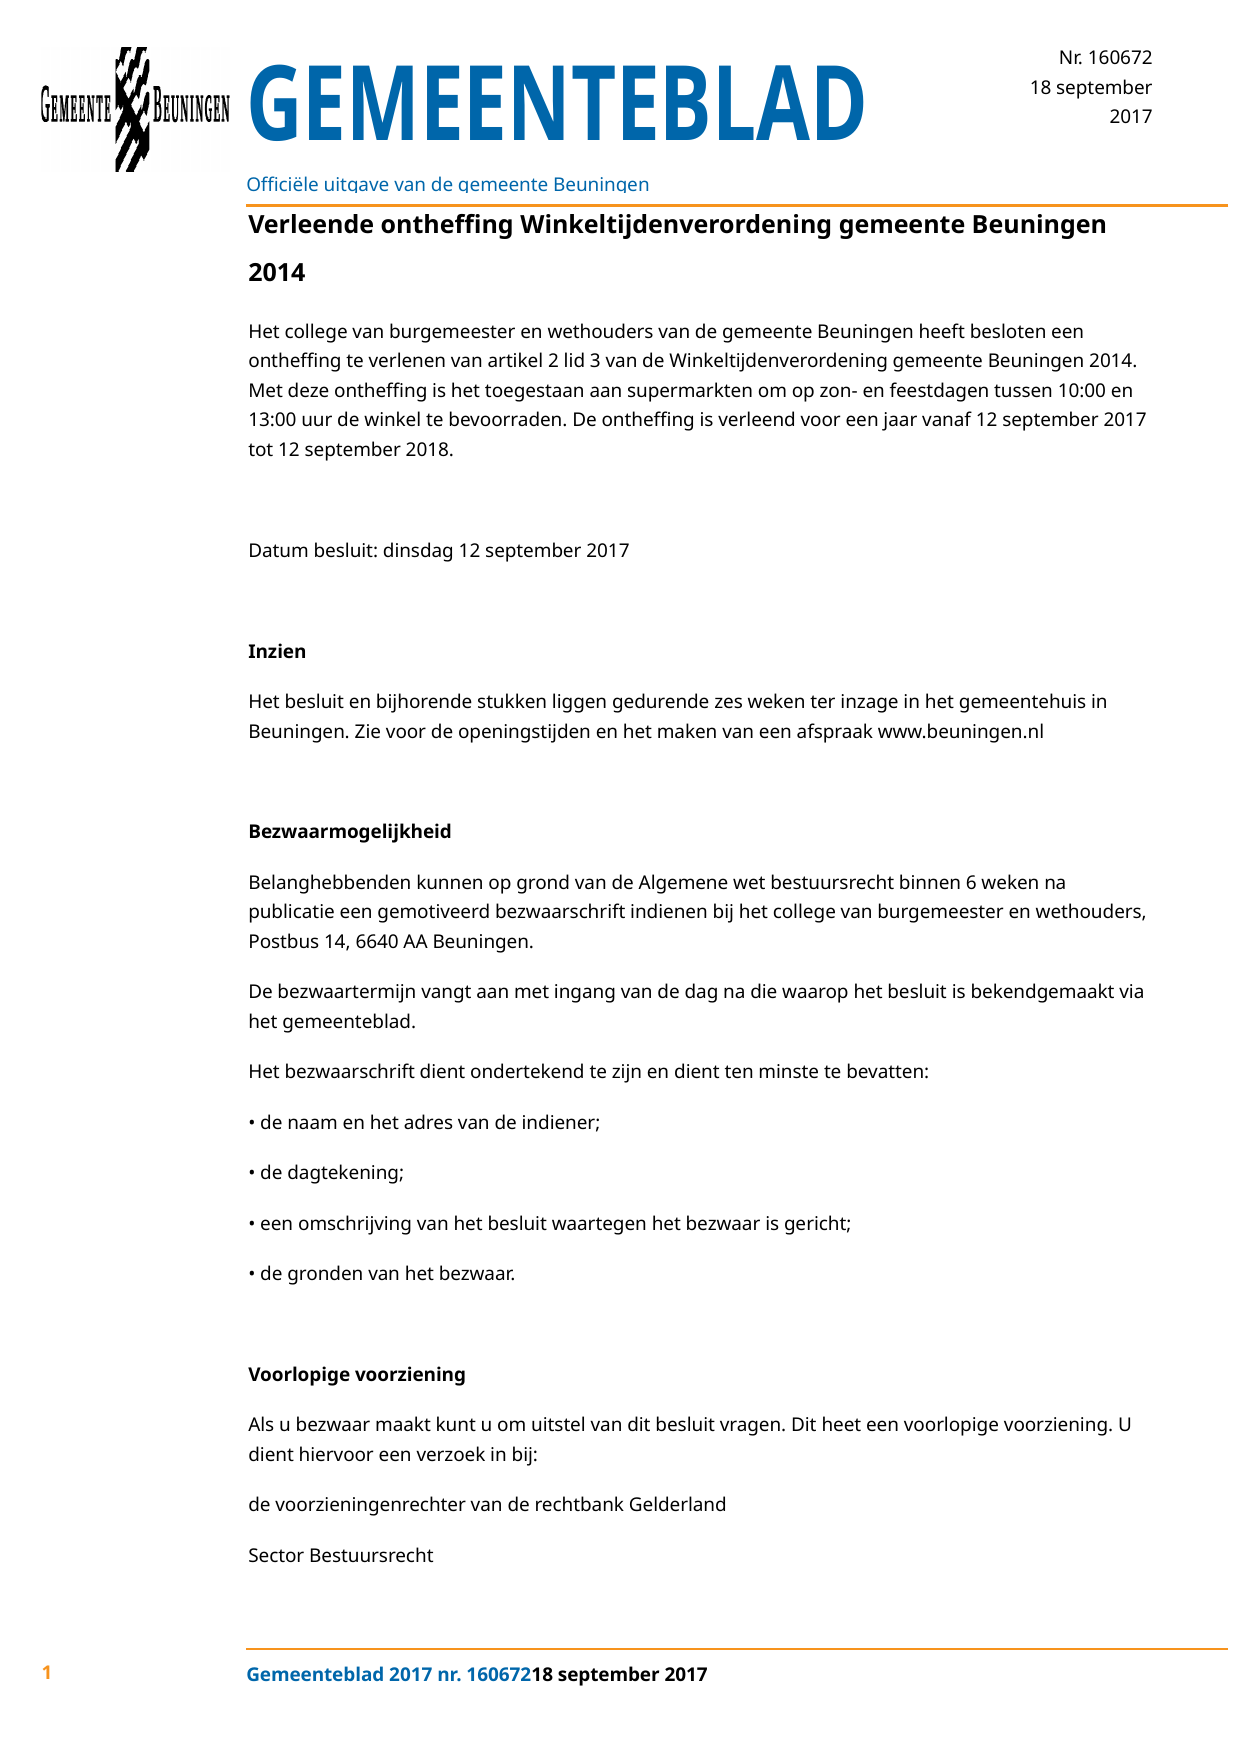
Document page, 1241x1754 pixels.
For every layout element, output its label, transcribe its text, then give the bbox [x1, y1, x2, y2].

text De bezwaartermijn vangt aan met ingang van de dag na die waarop het besluit is bekendgemaakt via het gemeenteblad. [248, 979, 1152, 1034]
text Het besluit en bijhorende stukken liggen gedurende zes weken ter inzage in het gemeentehuis in Beuningen. Zie voor de openingstijden en het maken van een afspraak www.beuningen.nl [248, 688, 1152, 744]
text Bezwaarmogelijkheid [248, 819, 1152, 844]
text Voorlopige voorziening [248, 1361, 1152, 1387]
text Als u bezwaar maakt kunt u om uitstel van dit besluit vragen. Dit heet een voorlopige voorziening. U dient hiervoor een verzoek in bij: [248, 1412, 1152, 1467]
text Inzien [248, 638, 1152, 664]
text de voorzieningenrechter van de rechtbank Gelderland [248, 1492, 1152, 1517]
text • de dagtekening; [248, 1159, 1152, 1185]
picture [41, 47, 231, 172]
text Belanghebbenden kunnen op grond van de Algemene wet bestuursrecht binnen 6 weken na publicatie een gemotiveerd bezwaarschrift indienen bij het college van burgemeester en wethouders, Postbus 14, 6640 AA Beuningen. [248, 869, 1152, 954]
text • de gronden van het bezwaar. [248, 1260, 1152, 1286]
text Sector Bestuursrecht [248, 1542, 1152, 1568]
text Verleende ontheffing Winkeltijdenverordening gemeente Beuningen 2014 [248, 207, 1152, 288]
text Het bezwaarschrift dient ondertekend te zijn en dient ten minste te bevatten: [248, 1059, 1152, 1084]
text Het college van burgemeester en wethouders van de gemeente Beuningen heeft besloten een ontheffing te verlenen van artikel 2 lid 3 van de Winkeltijdenverordening gemeente Beuningen 2014. Met deze ontheffing is het toegestaan aan supermarkten om op zon- en feestdagen tussen 10:00 en 13:00 uur de winkel te bevoorraden. De ontheffing is verleend voor een jaar vanaf 12 september 2017 tot 12 september 2018. [248, 318, 1152, 462]
text • een omschrijving van het besluit waartegen het bezwaar is gericht; [248, 1210, 1152, 1236]
text Datum besluit: dinsdag 12 september 2017 [248, 537, 1152, 563]
text • de naam en het adres van de indiener; [248, 1109, 1152, 1135]
